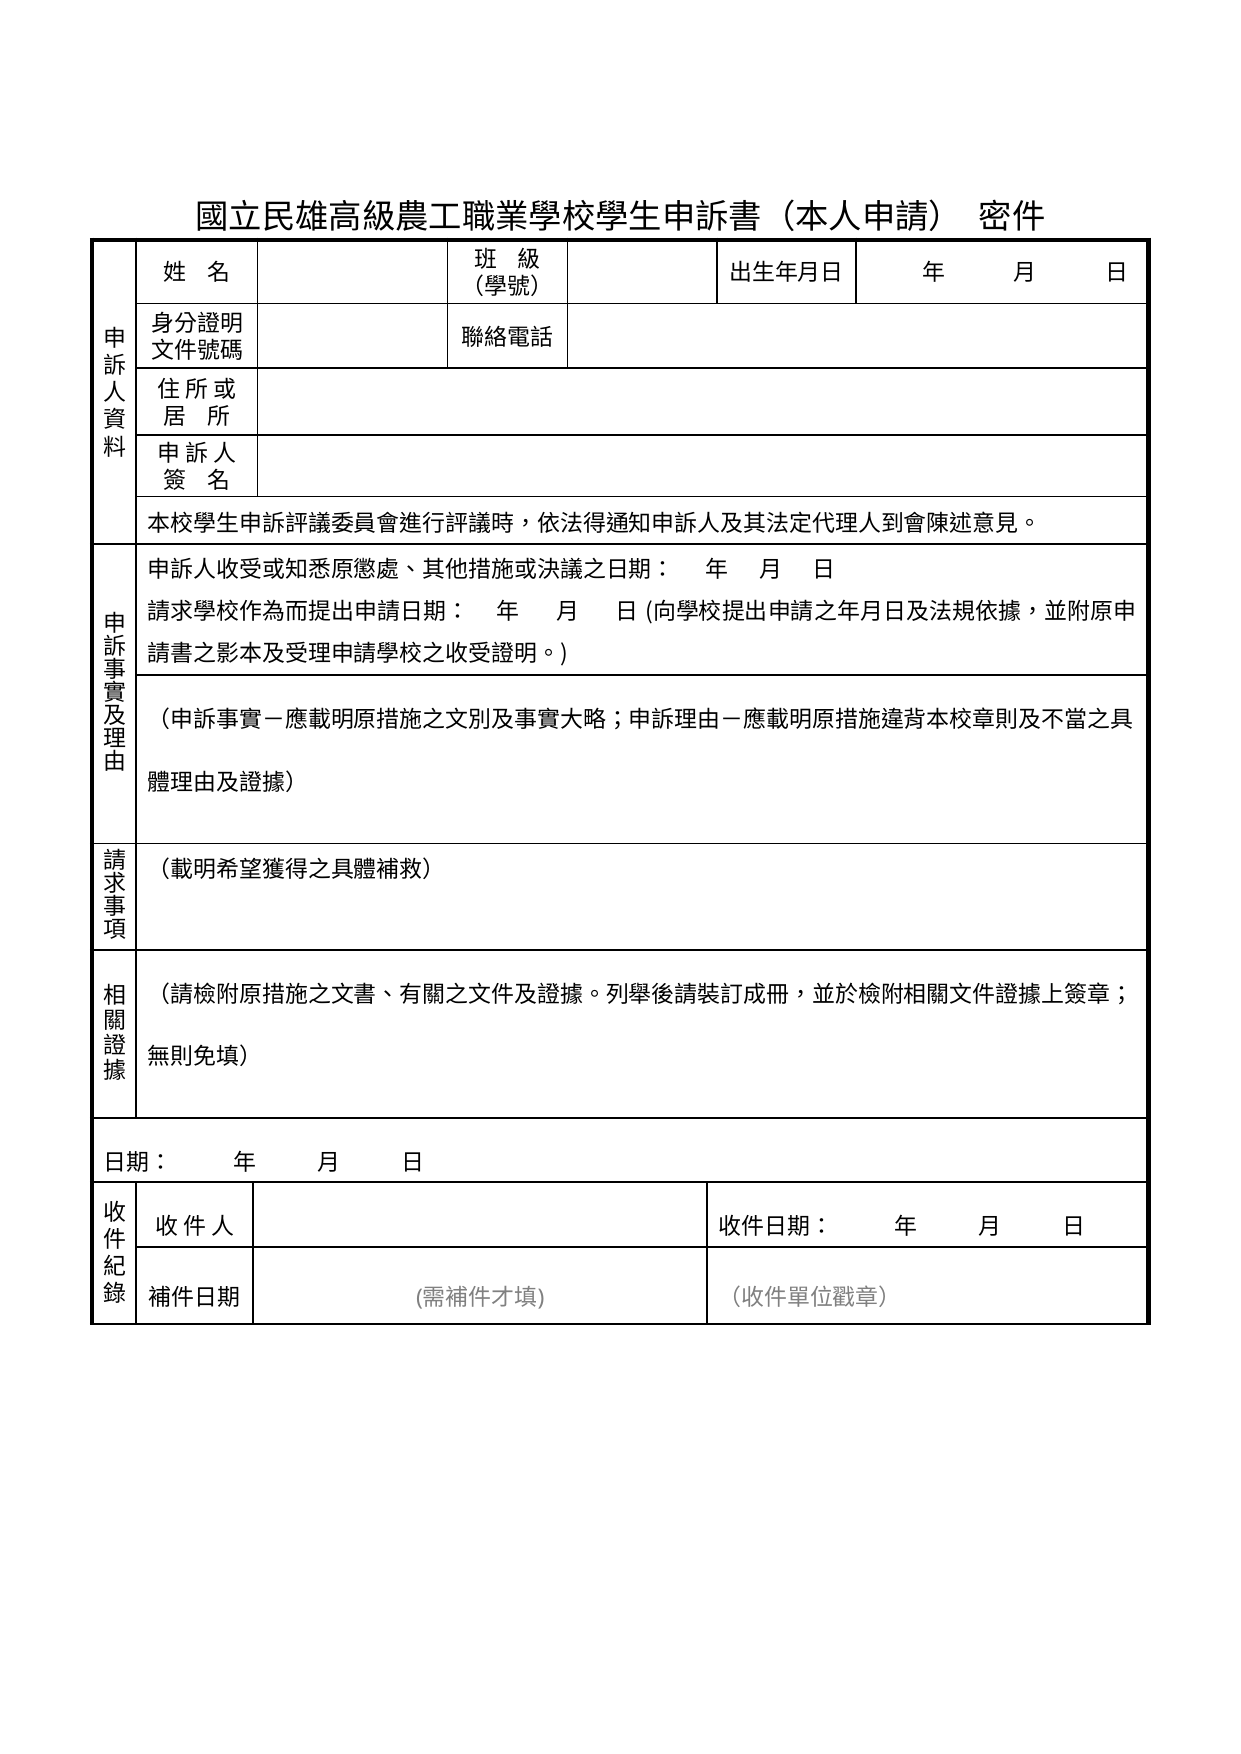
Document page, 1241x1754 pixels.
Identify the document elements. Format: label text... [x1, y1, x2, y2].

table_cell 收件日期： 年 月 日 [708, 1183, 1146, 1246]
table_cell 申訴事實及理由 [94, 545, 135, 843]
table_cell （申訴事實－應載明原措施之文別及事實大略；申訴理由－應載明原措施違背本校章則及不當之具體理由及證據） [137, 676, 1146, 843]
table_cell 身分證明 文件號碼 [137, 304, 257, 367]
table_header 申訴人資料 [94, 242, 135, 543]
table_header [258, 242, 447, 303]
table_cell 請求事項 [94, 844, 135, 949]
table_cell 申訴人收受或知悉原懲處、其他措施或決議之日期： 年 月 日 請求學校作為而提出申請日期： 年 月 日 (向學校提出申請之年月日及法規依據，並附原申請書之影本及受理申請學校之收受證明。) [137, 545, 1146, 674]
text 國立民雄高級農工職業學校學生申訴書（本人申請） 密件 [136, 189, 1104, 238]
table_header 年 月 日 [857, 242, 1146, 303]
table_header 出生年月日 [718, 242, 855, 303]
table_cell (需補件才填) [254, 1248, 706, 1323]
table_cell 聯絡電話 [448, 304, 567, 367]
table_cell （載明希望獲得之具體補救） [137, 844, 1146, 949]
table_header 班 級 （學號） [448, 242, 567, 303]
table_cell 申 訴 人 簽 名 [137, 436, 257, 496]
table_cell 補件日期 [137, 1248, 252, 1323]
table_cell 收件紀錄 [94, 1183, 135, 1323]
table_header 姓 名 [137, 242, 257, 303]
table_cell [258, 436, 1146, 496]
table_header [568, 242, 716, 303]
table_cell 本校學生申訴評議委員會進行評議時，依法得通知申訴人及其法定代理人到會陳述意見。 [137, 497, 1146, 543]
table_cell [258, 304, 447, 367]
table_cell （收件單位戳章） [708, 1248, 1146, 1323]
table_cell [258, 369, 1146, 434]
table_cell （請檢附原措施之文書、有關之文件及證據。列舉後請裝訂成冊，並於檢附相關文件證據上簽章；無則免填） [137, 951, 1146, 1117]
table_cell 相關證據 [94, 951, 135, 1117]
table_cell [568, 304, 1146, 367]
table_cell 收 件 人 [137, 1183, 252, 1246]
table_cell 住 所 或 居 所 [137, 369, 257, 434]
table_cell 日期： 年 月 日 [94, 1119, 1146, 1181]
table_cell [254, 1183, 706, 1246]
